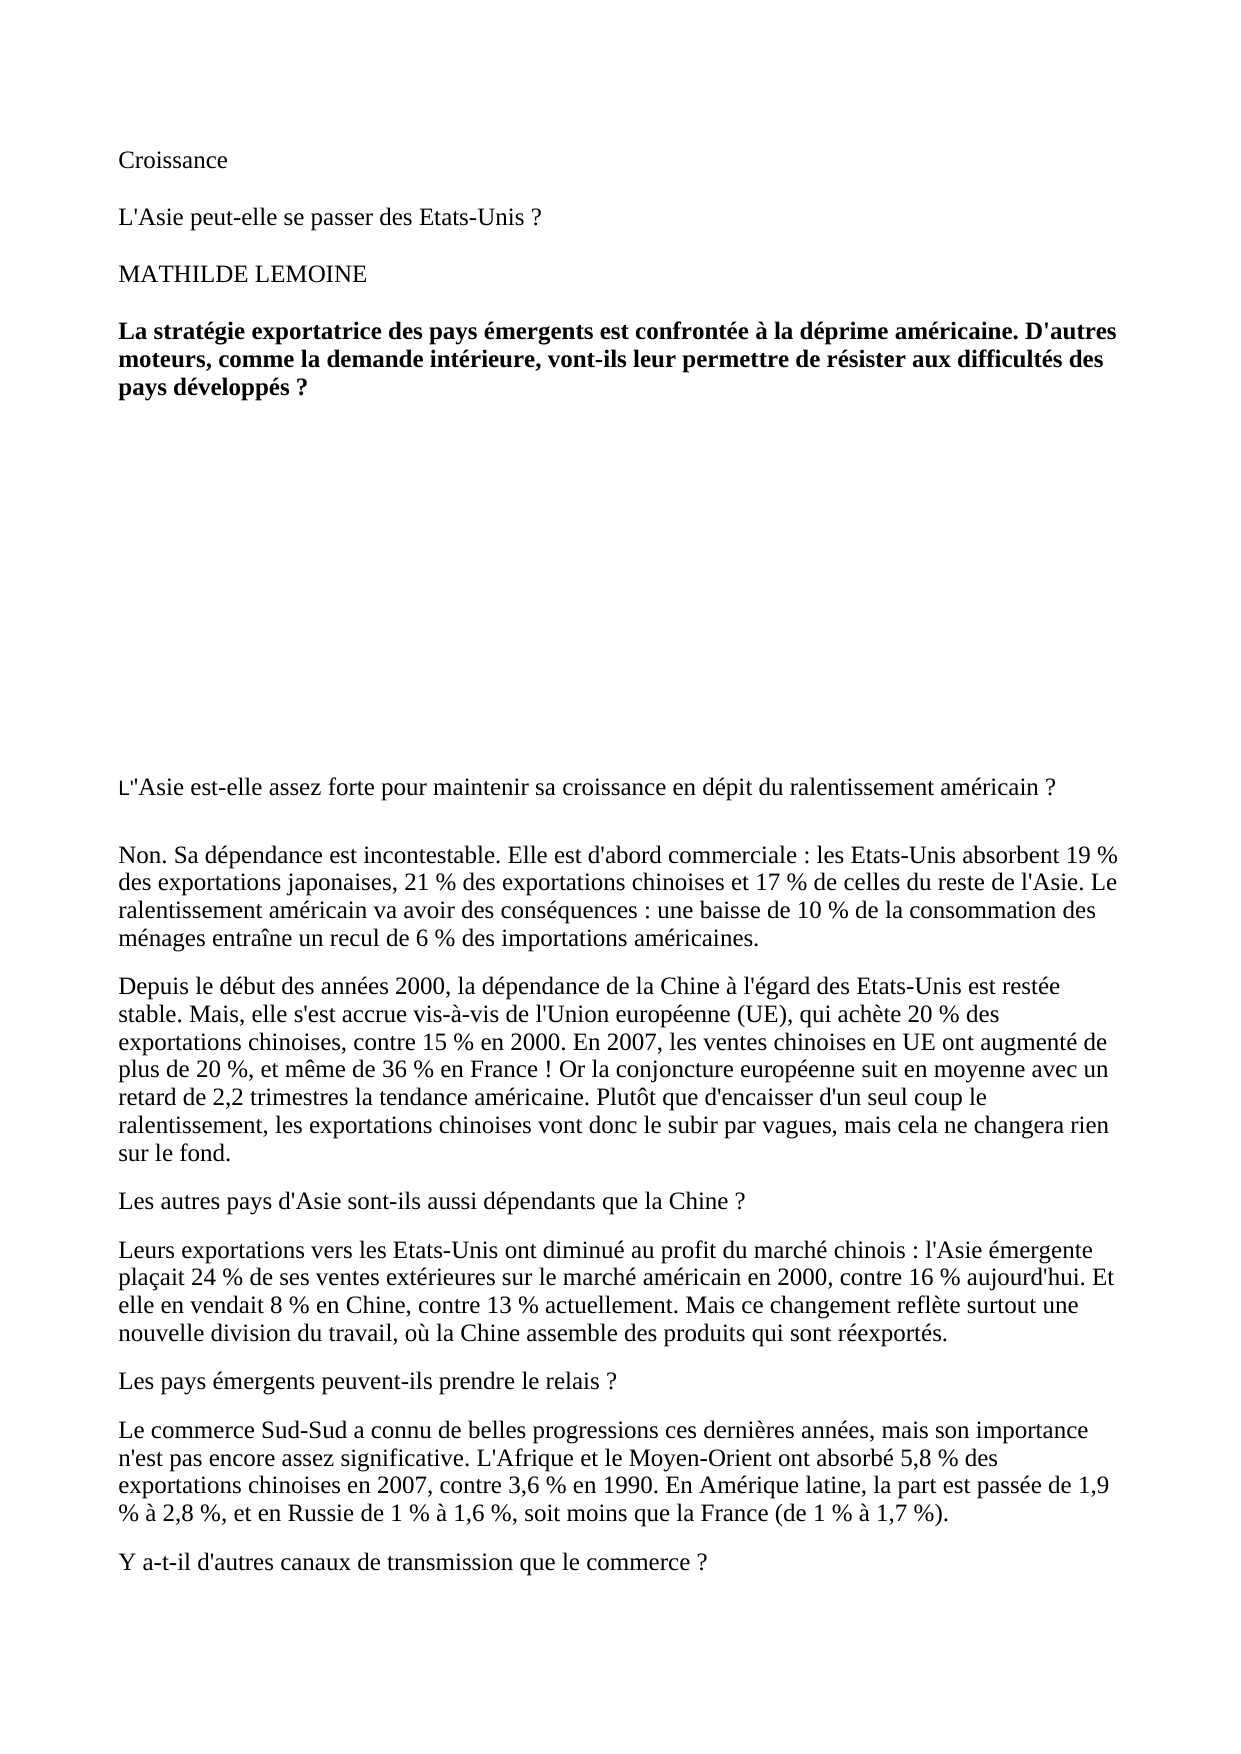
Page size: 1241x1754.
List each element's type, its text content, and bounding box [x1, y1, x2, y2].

text Leurs exportations vers les Etats-Unis ont diminué au profit du marché chinois : l'Asie émergente plaçait 24 % de ses ventes extérieures sur le marché américain en 2000, contre 16 % aujourd'hui. Et elle en vendait 8 % en Chine, contre 13 % actuellement. Mais ce changement reflète surtout une nouvelle division du travail, où la Chine assemble des produits qui sont réexportés. [118, 1236, 1122, 1347]
text L''Asie est-elle assez forte pour maintenir sa croissance en dépit du ralentissement américain ? [118, 773, 1122, 801]
text Croissance [118, 146, 1122, 173]
text La stratégie exportatrice des pays émergents est confrontée à la déprime américaine. D'autres moteurs, comme la demande intérieure, vont-ils leur permettre de résister aux difficultés des pays développés ? [118, 317, 1122, 401]
text MATHILDE LEMOINE [118, 260, 1122, 288]
text Depuis le début des années 2000, la dépendance de la Chine à l'égard des Etats-Unis est restée stable. Mais, elle s'est accrue vis-à-vis de l'Union européenne (UE), qui achète 20 % des exportations chinoises, contre 15 % en 2000. En 2007, les ventes chinoises en UE ont augmenté de plus de 20 %, et même de 36 % en France ! Or la conjoncture européenne suit en moyenne avec un retard de 2,2 trimestres la tendance américaine. Plutôt que d'encaisser d'un seul coup le ralentissement, les exportations chinoises vont donc le subir par vagues, mais cela ne changera rien sur le fond. [118, 972, 1122, 1166]
text L'Asie peut-elle se passer des Etats-Unis ? [118, 203, 1122, 231]
text Y a-t-il d'autres canaux de transmission que le commerce ? [118, 1548, 1122, 1575]
text Les pays émergents peuvent-ils prendre le relais ? [118, 1367, 1122, 1395]
text Les autres pays d'Asie sont-ils aussi dépendants que la Chine ? [118, 1187, 1122, 1215]
text Le commerce Sud-Sud a connu de belles progressions ces dernières années, mais son importance n'est pas encore assez significative. L'Afrique et le Moyen-Orient ont absorbé 5,8 % des exportations chinoises en 2007, contre 3,6 % en 1990. En Amérique latine, la part est passée de 1,9 % à 2,8 %, et en Russie de 1 % à 1,6 %, soit moins que la France (de 1 % à 1,7 %). [118, 1416, 1122, 1527]
text Non. Sa dépendance est incontestable. Elle est d'abord commerciale : les Etats-Unis absorbent 19 % des exportations japonaises, 21 % des exportations chinoises et 17 % de celles du reste de l'Asie. Le ralentissement américain va avoir des conséquences : une baisse de 10 % de la consommation des ménages entraîne un recul de 6 % des importations américaines. [118, 841, 1122, 952]
